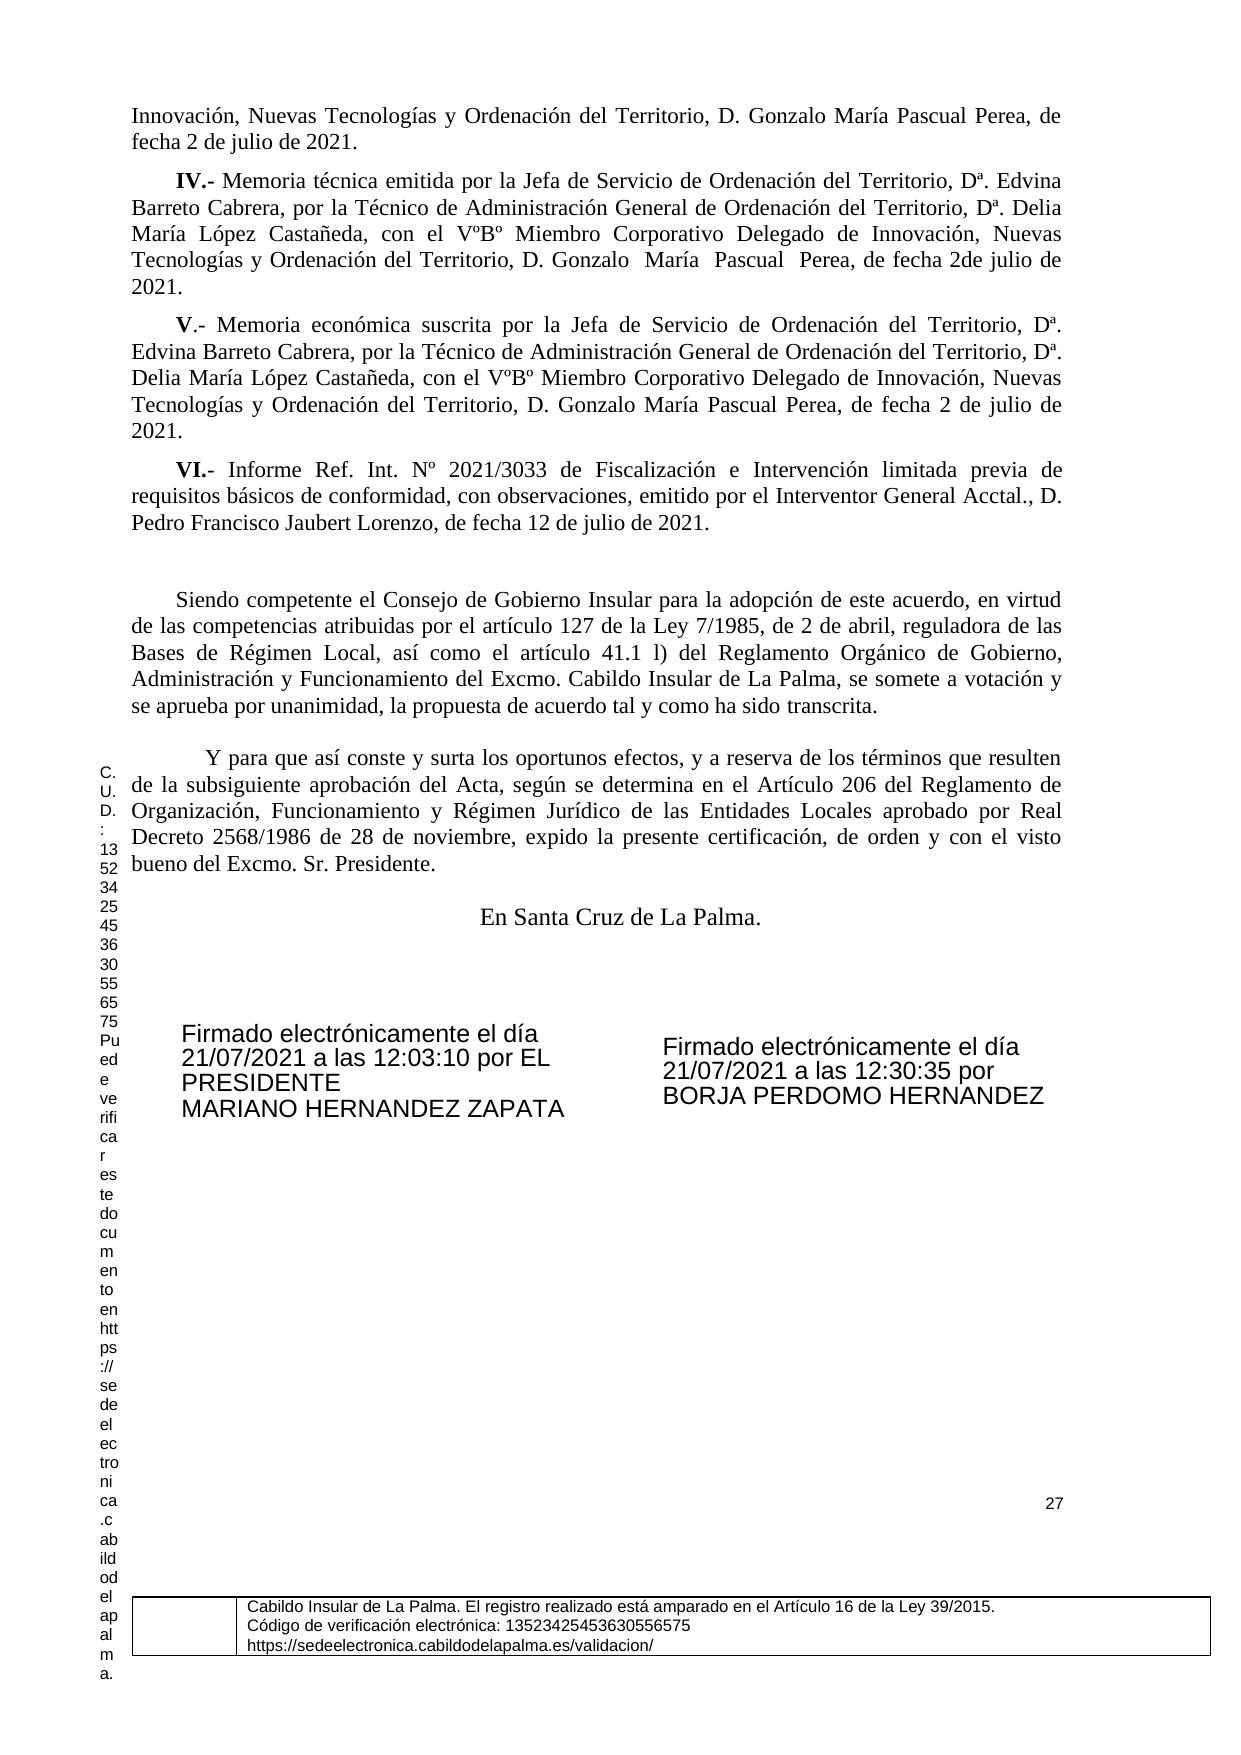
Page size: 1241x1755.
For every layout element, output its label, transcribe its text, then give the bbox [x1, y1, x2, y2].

text Firmado electrónicamente el día 21/07/2021 a las 12:30:35 por BORJA PERDOMO HERNANDEZ [662, 1035, 1076, 1110]
text Siendo competente el Consejo de Gobierno Insular para la adopción de este acuerdo, en virtud de las competencias atribuidas por el artículo 127 de la Ley 7/1985, de 2 de abril, reguladora de las Bases de Régimen Local, así como el artículo 41.1 l) del Reglamento Orgánico de Gobierno, Administración y Funcionamiento del Excmo. Cabildo Insular de La Palma, se somete a votación y se aprueba por unanimidad, la propuesta de acuerdo tal y como ha sido transcrita. [131, 586, 1064, 718]
text Y para que así conste y surta los oportunos efectos, y a reserva de los términos que resulten de la subsiguiente aprobación del Acta, según se determina en el Artículo 206 del Reglamento de Organización, Funcionamiento y Régimen Jurídico de las Entidades Locales aprobado por Real Decreto 2568/1986 de 28 de noviembre, expido la presente certificación, de orden y con el visto bueno del Excmo. Sr. Presidente. [131, 744, 1064, 876]
text Innovación, Nuevas Tecnologías y Ordenación del Territorio, D. Gonzalo María Pascual Perea, de fecha 2 de julio de 2021. [131, 102, 1063, 155]
text MARIANO HERNANDEZ ZAPATA [181, 1097, 569, 1123]
text IV.- Memoria técnica emitida por la Jefa de Servicio de Ordenación del Territorio, Dª. Edvina Barreto Cabrera, por la Técnico de Administración General de Ordenación del Territorio, Dª. Delia María López Castañeda, con el VºBº Miembro Corporativo Delegado de Innovación, Nuevas Tecnologías y Ordenación del Territorio, D. Gonzalo María Pascual Perea, de fecha 2de julio de 2021. [131, 167, 1064, 299]
text VI.- Informe Ref. Int. Nº 2021/3033 de Fiscalización e Intervención limitada previa de requisitos básicos de conformidad, con observaciones, emitido por el Interventor General Acctal., D. Pedro Francisco Jaubert Lorenzo, de fecha 12 de julio de 2021. [131, 456, 1064, 535]
text 27 [131, 1493, 1064, 1513]
text C.U.D.: 13523425453630556575 Puede verificar este documento en https://sedeelectronica.cabildodelapalma.es/validacion [99, 763, 120, 1679]
subtitle En Santa Cruz de La Palma. [427, 902, 814, 931]
text V.- Memoria económica suscrita por la Jefa de Servicio de Ordenación del Territorio, Dª. Edvina Barreto Cabrera, por la Técnico de Administración General de Ordenación del Territorio, Dª. Delia María López Castañeda, con el VºBº Miembro Corporativo Delegado de Innovación, Nuevas Tecnologías y Ordenación del Territorio, D. Gonzalo María Pascual Perea, de fecha 2 de julio de 2021. [131, 312, 1064, 443]
text Firmado electrónicamente el día 21/07/2021 a las 12:03:10 por EL PRESIDENTE [181, 1023, 553, 1097]
